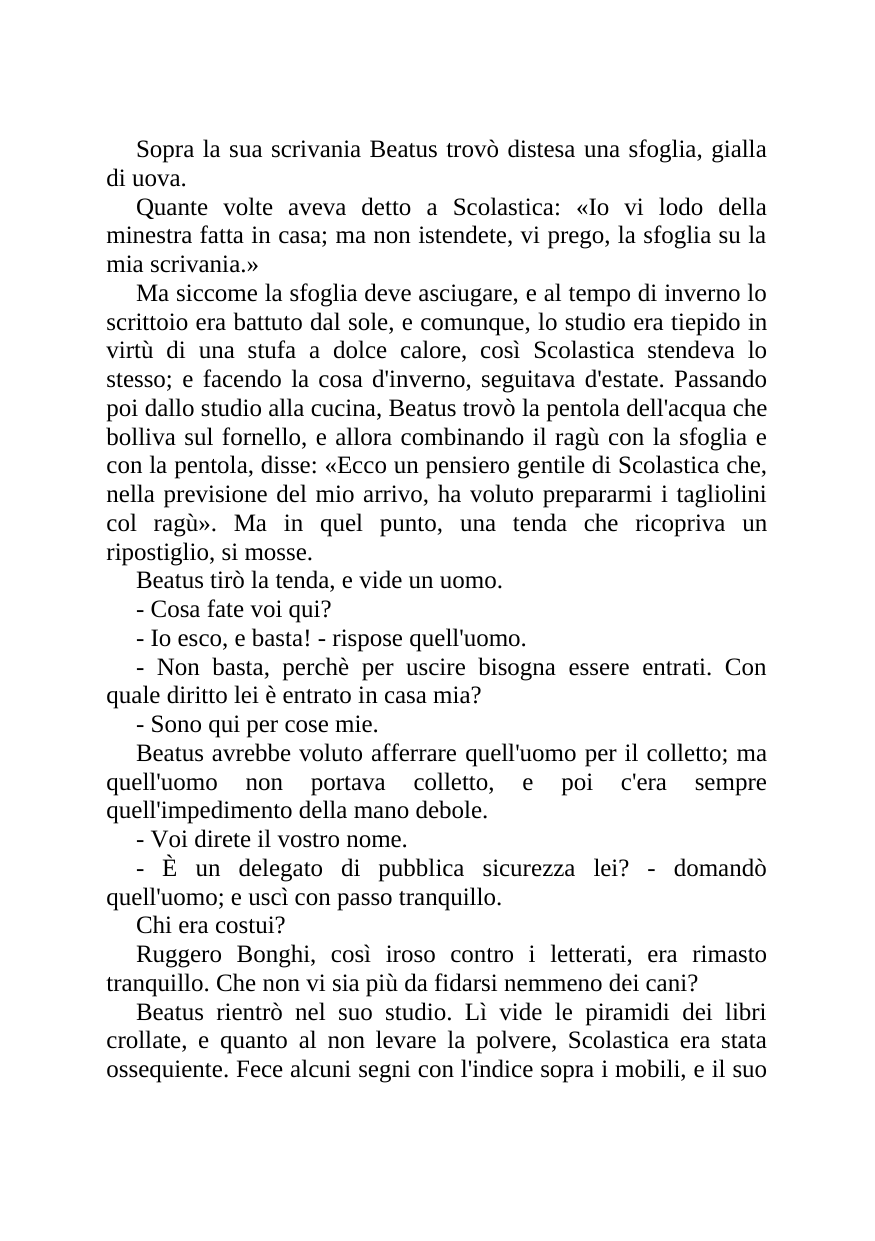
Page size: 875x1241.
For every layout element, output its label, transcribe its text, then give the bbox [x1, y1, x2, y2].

text Beatus tirò la tenda, e vide un uomo. [106, 566, 768, 594]
text - Sono qui per cose mie. [106, 709, 768, 738]
text Ma siccome la sfoglia deve asciugare, e al tempo di inverno lo scrittoio era battuto dal sole, e comunque, lo studio era tiepido in virtù di una stufa a dolce calore, così Scolastica stendeva lo stesso; e facendo la cosa d'inverno, seguitava d'estate. Passando poi dallo studio alla cucina, Beatus trovò la pentola dell'acqua che bolliva sul fornello, e allora combinando il ragù con la sfoglia e con la pentola, disse: «Ecco un pensiero gentile di Scolastica che, nella previsione del mio arrivo, ha voluto prepararmi i tagliolini col ragù». Ma in quel punto, una tenda che ricopriva un ripostiglio, si mosse. [106, 278, 768, 566]
text Beatus rientrò nel suo studio. Lì vide le piramidi dei libri crollate, e quanto al non levare la polvere, Scolastica era stata ossequiente. Fece alcuni segni con l'indice sopra i mobili, e il suo [106, 997, 768, 1083]
text Sopra la sua scrivania Beatus trovò distesa una sfoglia, gialla di uova. [106, 134, 768, 192]
text Chi era costui? [106, 911, 768, 939]
text - Io esco, e basta! - rispose quell'uomo. [106, 623, 768, 652]
text Quante volte aveva detto a Scolastica: «Io vi lodo della minestra fatta in casa; ma non istendete, vi prego, la sfoglia su la mia scrivania.» [106, 192, 768, 278]
text Ruggero Bonghi, così iroso contro i letterati, era rimasto tranquillo. Che non vi sia più da fidarsi nemmeno dei cani? [106, 939, 768, 997]
text - Voi direte il vostro nome. [106, 824, 768, 853]
text Beatus avrebbe voluto afferrare quell'uomo per il colletto; ma quell'uomo non portava colletto, e poi c'era sempre quell'impedimento della mano debole. [106, 738, 768, 824]
text - È un delegato di pubblica sicurezza lei? - domandò quell'uomo; e uscì con passo tranquillo. [106, 853, 768, 911]
text - Cosa fate voi qui? [106, 594, 768, 623]
text - Non basta, perchè per uscire bisogna essere entrati. Con quale diritto lei è entrato in casa mia? [106, 652, 768, 709]
